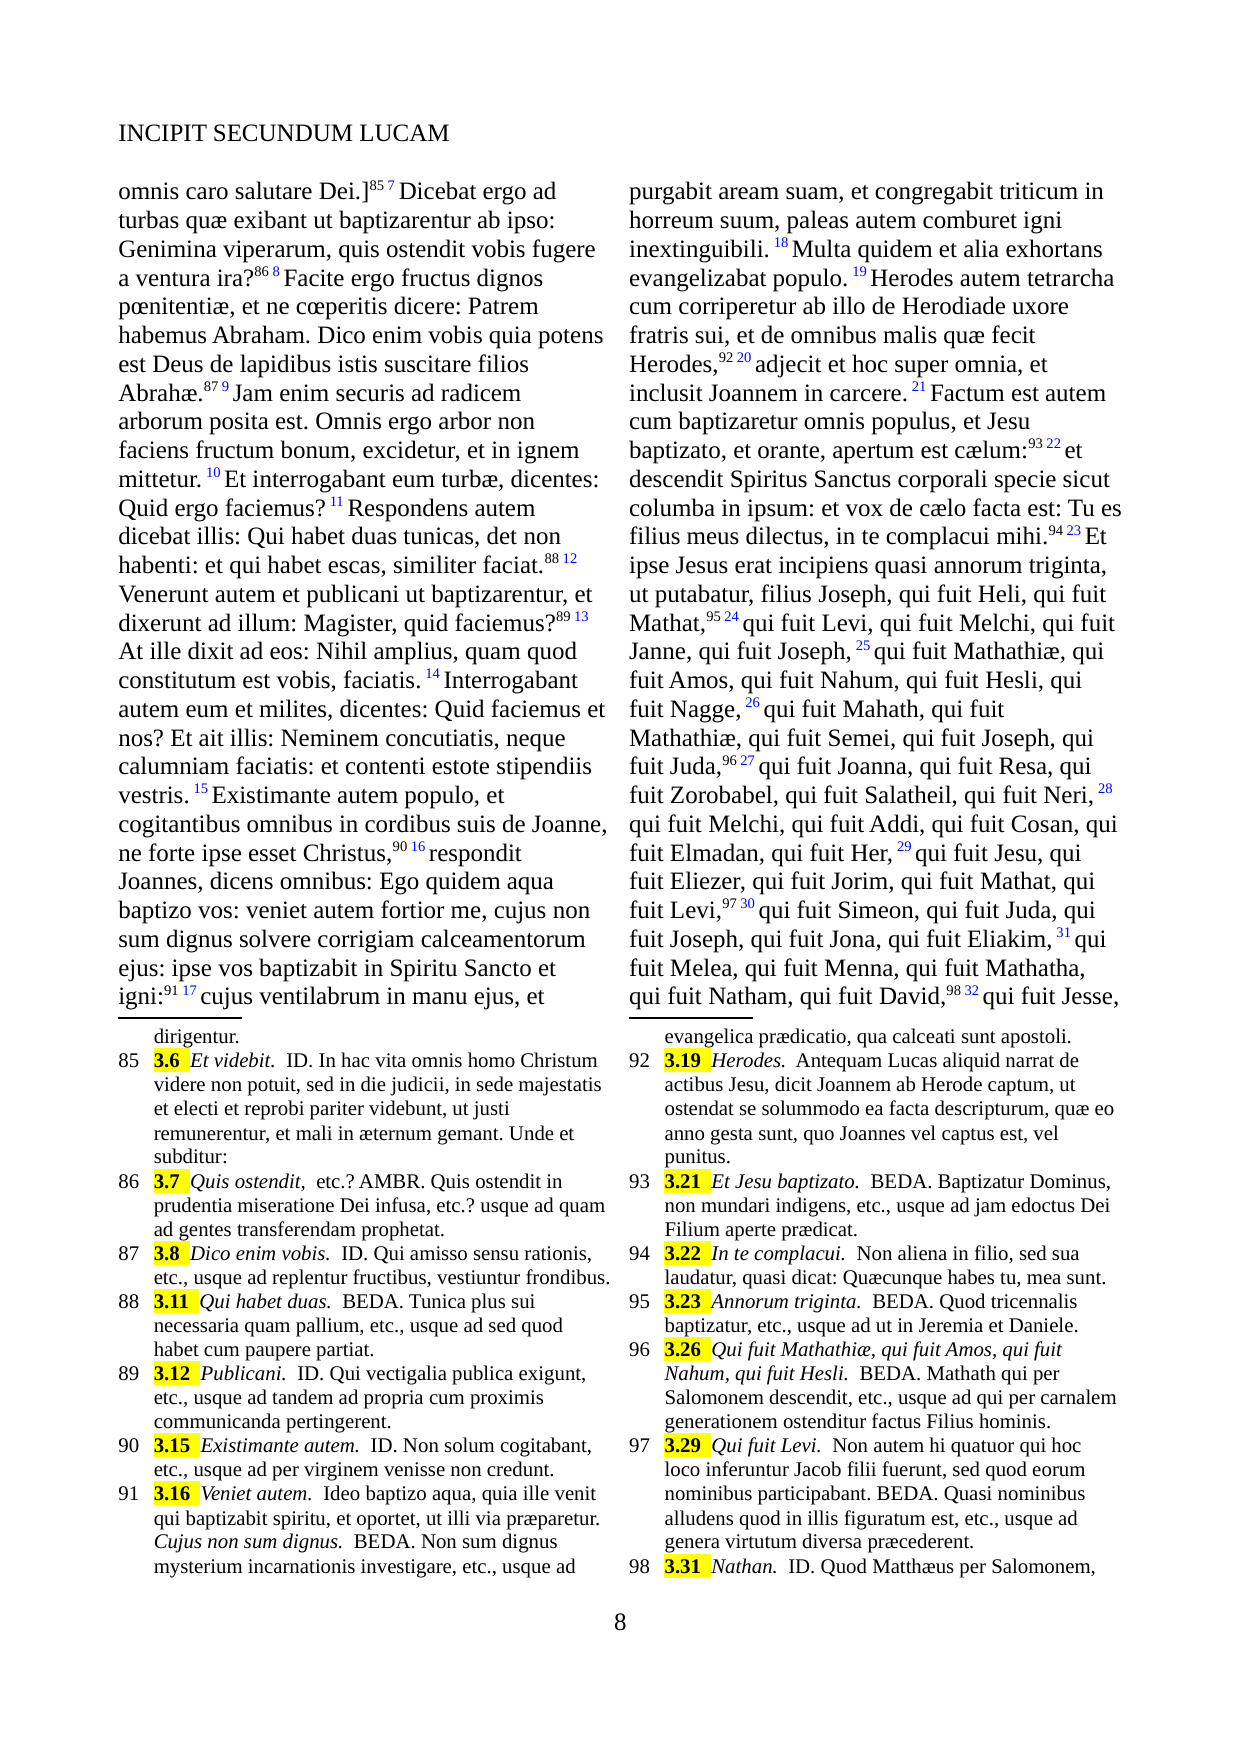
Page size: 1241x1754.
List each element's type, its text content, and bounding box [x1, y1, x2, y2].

text 3.21 Et Jesu baptizato. BEDA. Baptizatur Dominus, non mundari indigens, etc., usque ad jam edoctus Dei Filium aperte prædicat. [629, 1168, 1122, 1241]
text 3 Anno autem quintodecimo imperii Tiberii Cæsaris, procurante Pontio Pilato Judæam, tetrarcha autem Galiææ Herode, Philippo autem fratre ejus tetrarcha Iturææ, et Trachonitidis regionis, et Lysania Abilinæ tetrarcha, 2 sub principibus sacerdotum Anna et Caipha: factum est verbum Domini super Joannem, Zachariæ filium, in deserto. 3 Et venit in omnem regionem Jordanis, prædicans baptismum pœnitentiæ in remissionem peccatorum, 4 sicut scriptum est in libro sermonum Isaiæ prophetæ: [Vox clamantis in deserto: Parate viam Domini; rectas facite semitas ejus: 5 omnis vallis implebitur, et omnis mons, et collis humiliabitur: et erunt prava in directa, et aspera in vias planas: 6 et videbit omnis caro salutare Dei.] 7 Dicebat ergo ad turbas quæ exibant ut baptizarentur ab ipso: Genimina viperarum, quis ostendit vobis fugere a ventura ira? 8 Facite ergo fructus dignos pœnitentiæ, et ne cœperitis dicere: Patrem habemus Abraham. Dico enim vobis quia potens est Deus de lapidibus istis suscitare filios Abrahæ. 9 Jam enim securis ad radicem arborum posita est. Omnis ergo arbor non faciens fructum bonum, excidetur, et in ignem mittetur. 10 Et interrogabant eum turbæ, dicentes: Quid ergo faciemus? 11 Respondens autem dicebat illis: Qui habet duas tunicas, det non habenti: et qui habet escas, similiter faciat. 12 Venerunt autem et publicani ut baptizarentur, et dixerunt ad illum: Magister, quid faciemus? 13 At ille dixit ad eos: Nihil amplius, quam quod constitutum est vobis, faciatis. 14 Interrogabant autem eum et milites, dicentes: Quid faciemus et nos? Et ait illis: Neminem concutiatis, neque calumniam faciatis: et contenti estote stipendiis vestris. 15 Existimante autem populo, et cogitantibus omnibus in cordibus suis de Joanne, ne forte ipse esset Christus, 16 respondit Joannes, dicens omnibus: Ego quidem aqua baptizo vos: veniet autem fortior me, cujus non sum dignus solvere corrigiam calceamentorum ejus: ipse vos baptizabit in Spiritu Sancto et igni: 17 cujus ventilabrum in manu ejus, et purgabit aream suam, et congregabit triticum in horreum suum, paleas autem comburet igni inextinguibili. 18 Multa quidem et alia exhortans evangelizabat populo. 19 Herodes autem tetrarcha cum corriperetur ab illo de Herodiade uxore fratris sui, et de omnibus malis quæ fecit Herodes, 20 adjecit et hoc super omnia, et inclusit Joannem in carcere. 21 Factum est autem cum baptizaretur omnis populus, et Jesu baptizato, et orante, apertum est cælum: 22 et descendit Spiritus Sanctus corporali specie sicut columba in ipsum: et vox de cælo facta est: Tu es filius meus dilectus, in te complacui mihi. 23 Et ipse Jesus erat incipiens quasi annorum triginta, ut putabatur, filius Joseph, qui fuit Heli, qui fuit Mathat, 24 qui fuit Levi, qui fuit Melchi, qui fuit Janne, qui fuit Joseph, 25 qui fuit Mathathiæ, qui fuit Amos, qui fuit Nahum, qui fuit Hesli, qui fuit Nagge, 26 qui fuit Mahath, qui fuit Mathathiæ, qui fuit Semei, qui fuit Joseph, qui fuit Juda, 27 qui fuit Joanna, qui fuit Resa, qui fuit Zorobabel, qui fuit Salatheil, qui fuit Neri, 28 qui fuit Melchi, qui fuit Addi, qui fuit Cosan, qui fuit Elmadan, qui fuit Her, 29 qui fuit Jesu, qui fuit Eliezer, qui fuit Jorim, qui fuit Mathat, qui fuit Levi, 30 qui fuit Simeon, qui fuit Juda, qui fuit Joseph, qui fuit Jona, qui fuit Eliakim, 31 qui fuit Melea, qui fuit Menna, qui fuit Mathatha, qui fuit Natham, qui fuit David, 32 qui fuit Jesse, qui fuit Obed, qui fuit Booz, qui fuit Salmon, qui fuit Naasson, 33 qui fuit Aminadab, qui fuit Aram, qui fuit Esron, qui fuit Phares, qui fuit Judæ, 34 qui fuit Jacob, qui fuit Isaac, qui fuit Abrahæ, qui fuit Thare, qui fuit Nachor, 35 qui fuit Sarug, qui fuit Ragau, qui fuit Phaleg, qui fuit Heber, qui fuit Sale, 36 qui fuit Cainan, qui fuit Arphaxad, qui fuit Sem, qui fuit Noë, qui fuit Lamech, 37 qui fuit Methusale, qui fuit Henoch, qui fuit Jared, qui fuit Malaleel, qui fuit Cainan, 38 qui fuit Henos, qui fuit Seth, qui fuit Adam, qui fuit Dei. [629, 176, 1122, 1010]
text 3.19 Herodes. Antequam Lucas aliquid narrat de actibus Jesu, dicit Joannem ab Herode captum, ut ostendat se solummodo ea facta descripturum, quæ eo anno gesta sunt, quo Joannes vel captus est, vel punitus. [629, 1048, 1122, 1168]
text 3.6 Et videbit. ID. In hac vita omnis homo Christum videre non potuit, sed in die judicii, in sede majestatis et electi et reprobi pariter videbunt, ut justi remunerentur, et mali in æternum gemant. Unde et subditur: [118, 1048, 611, 1168]
text 3.16 Veniet autem. Ideo baptizo aqua, quia ille venit qui baptizabit spiritu, et oportet, ut illi via præparetur. Cujus non sum dignus. BEDA. Non sum dignus mysterium incarnationis investigare, etc., usque ad [118, 1481, 611, 1578]
text 3.31 Nathan. ID. Quod Matthæus per Salomonem, [629, 1553, 1122, 1578]
text 3.26 Qui fuit Mathathiæ, qui fuit Amos, qui fuit Nahum, qui fuit Hesli. BEDA. Mathath qui per Salomonem descendit, etc., usque ad qui per carnalem generationem ostenditur factus Filius hominis. [629, 1337, 1122, 1433]
text 3.15 Existimante autem. ID. Non solum cogitabant, etc., usque ad per virginem venisse non credunt. [118, 1433, 611, 1481]
text 3.22 In te complacui. Non aliena in filio, sed sua laudatur, quasi dicat: Quæcunque habes tu, mea sunt. [629, 1241, 1122, 1289]
text 3.29 Qui fuit Levi. Non autem hi quatuor qui hoc loco inferuntur Jacob filii fuerunt, sed quod eorum nominibus participabant. BEDA. Quasi nominibus alludens quod in illis figuratum est, etc., usque ad genera virtutum diversa præcederent. [629, 1433, 1122, 1553]
text 3.23 Annorum triginta. BEDA. Quod tricennalis baptizatur, etc., usque ad ut in Jeremia et Daniele. [629, 1289, 1122, 1337]
text evangelica prædicatio, qua calceati sunt apostoli. [629, 1024, 1122, 1048]
text 3 Anno autem quintodecimo imperii Tiberii Cæsaris, procurante Pontio Pilato Judæam, tetrarcha autem Galiææ Herode, Philippo autem fratre ejus tetrarcha Iturææ, et Trachonitidis regionis, et Lysania Abilinæ tetrarcha, 2 sub principibus sacerdotum Anna et Caipha: factum est verbum Domini super Joannem, Zachariæ filium, in deserto. 3 Et venit in omnem regionem Jordanis, prædicans baptismum pœnitentiæ in remissionem peccatorum, 4 sicut scriptum est in libro sermonum Isaiæ prophetæ: [Vox clamantis in deserto: Parate viam Domini; rectas facite semitas ejus: 5 omnis vallis implebitur, et omnis mons, et collis humiliabitur: et erunt prava in directa, et aspera in vias planas: 6 et videbit omnis caro salutare Dei.] 7 Dicebat ergo ad turbas quæ exibant ut baptizarentur ab ipso: Genimina viperarum, quis ostendit vobis fugere a ventura ira? 8 Facite ergo fructus dignos pœnitentiæ, et ne cœperitis dicere: Patrem habemus Abraham. Dico enim vobis quia potens est Deus de lapidibus istis suscitare filios Abrahæ. 9 Jam enim securis ad radicem arborum posita est. Omnis ergo arbor non faciens fructum bonum, excidetur, et in ignem mittetur. 10 Et interrogabant eum turbæ, dicentes: Quid ergo faciemus? 11 Respondens autem dicebat illis: Qui habet duas tunicas, det non habenti: et qui habet escas, similiter faciat. 12 Venerunt autem et publicani ut baptizarentur, et dixerunt ad illum: Magister, quid faciemus? 13 At ille dixit ad eos: Nihil amplius, quam quod constitutum est vobis, faciatis. 14 Interrogabant autem eum et milites, dicentes: Quid faciemus et nos? Et ait illis: Neminem concutiatis, neque calumniam faciatis: et contenti estote stipendiis vestris. 15 Existimante autem populo, et cogitantibus omnibus in cordibus suis de Joanne, ne forte ipse esset Christus, 16 respondit Joannes, dicens omnibus: Ego quidem aqua baptizo vos: veniet autem fortior me, cujus non sum dignus solvere corrigiam calceamentorum ejus: ipse vos baptizabit in Spiritu Sancto et igni: 17 cujus ventilabrum in manu ejus, et purgabit aream suam, et congregabit triticum in horreum suum, paleas autem comburet igni inextinguibili. 18 Multa quidem et alia exhortans evangelizabat populo. 19 Herodes autem tetrarcha cum corriperetur ab illo de Herodiade uxore fratris sui, et de omnibus malis quæ fecit Herodes, 20 adjecit et hoc super omnia, et inclusit Joannem in carcere. 21 Factum est autem cum baptizaretur omnis populus, et Jesu baptizato, et orante, apertum est cælum: 22 et descendit Spiritus Sanctus corporali specie sicut columba in ipsum: et vox de cælo facta est: Tu es filius meus dilectus, in te complacui mihi. 23 Et ipse Jesus erat incipiens quasi annorum triginta, ut putabatur, filius Joseph, qui fuit Heli, qui fuit Mathat, 24 qui fuit Levi, qui fuit Melchi, qui fuit Janne, qui fuit Joseph, 25 qui fuit Mathathiæ, qui fuit Amos, qui fuit Nahum, qui fuit Hesli, qui fuit Nagge, 26 qui fuit Mahath, qui fuit Mathathiæ, qui fuit Semei, qui fuit Joseph, qui fuit Juda, 27 qui fuit Joanna, qui fuit Resa, qui fuit Zorobabel, qui fuit Salatheil, qui fuit Neri, 28 qui fuit Melchi, qui fuit Addi, qui fuit Cosan, qui fuit Elmadan, qui fuit Her, 29 qui fuit Jesu, qui fuit Eliezer, qui fuit Jorim, qui fuit Mathat, qui fuit Levi, 30 qui fuit Simeon, qui fuit Juda, qui fuit Joseph, qui fuit Jona, qui fuit Eliakim, 31 qui fuit Melea, qui fuit Menna, qui fuit Mathatha, qui fuit Natham, qui fuit David, 32 qui fuit Jesse, qui fuit Obed, qui fuit Booz, qui fuit Salmon, qui fuit Naasson, 33 qui fuit Aminadab, qui fuit Aram, qui fuit Esron, qui fuit Phares, qui fuit Judæ, 34 qui fuit Jacob, qui fuit Isaac, qui fuit Abrahæ, qui fuit Thare, qui fuit Nachor, 35 qui fuit Sarug, qui fuit Ragau, qui fuit Phaleg, qui fuit Heber, qui fuit Sale, 36 qui fuit Cainan, qui fuit Arphaxad, qui fuit Sem, qui fuit Noë, qui fuit Lamech, 37 qui fuit Methusale, qui fuit Henoch, qui fuit Jared, qui fuit Malaleel, qui fuit Cainan, 38 qui fuit Henos, qui fuit Seth, qui fuit Adam, qui fuit Dei. [118, 176, 611, 1010]
text 3.12 Publicani. ID. Qui vectigalia publica exigunt, etc., usque ad tandem ad propria cum proximis communicanda pertingerent. [118, 1361, 611, 1433]
text 3.7 Quis ostendit, etc.? AMBR. Quis ostendit in prudentia miseratione Dei infusa, etc.? usque ad quam ad gentes transferendam prophetat. [118, 1168, 611, 1241]
text dirigentur. [118, 1024, 611, 1048]
text 3.11 Qui habet duas. BEDA. Tunica plus sui necessaria quam pallium, etc., usque ad sed quod habet cum paupere partiat. [118, 1289, 611, 1361]
text 3.8 Dico enim vobis. ID. Qui amisso sensu rationis, etc., usque ad replentur fructibus, vestiuntur frondibus. [118, 1241, 611, 1289]
